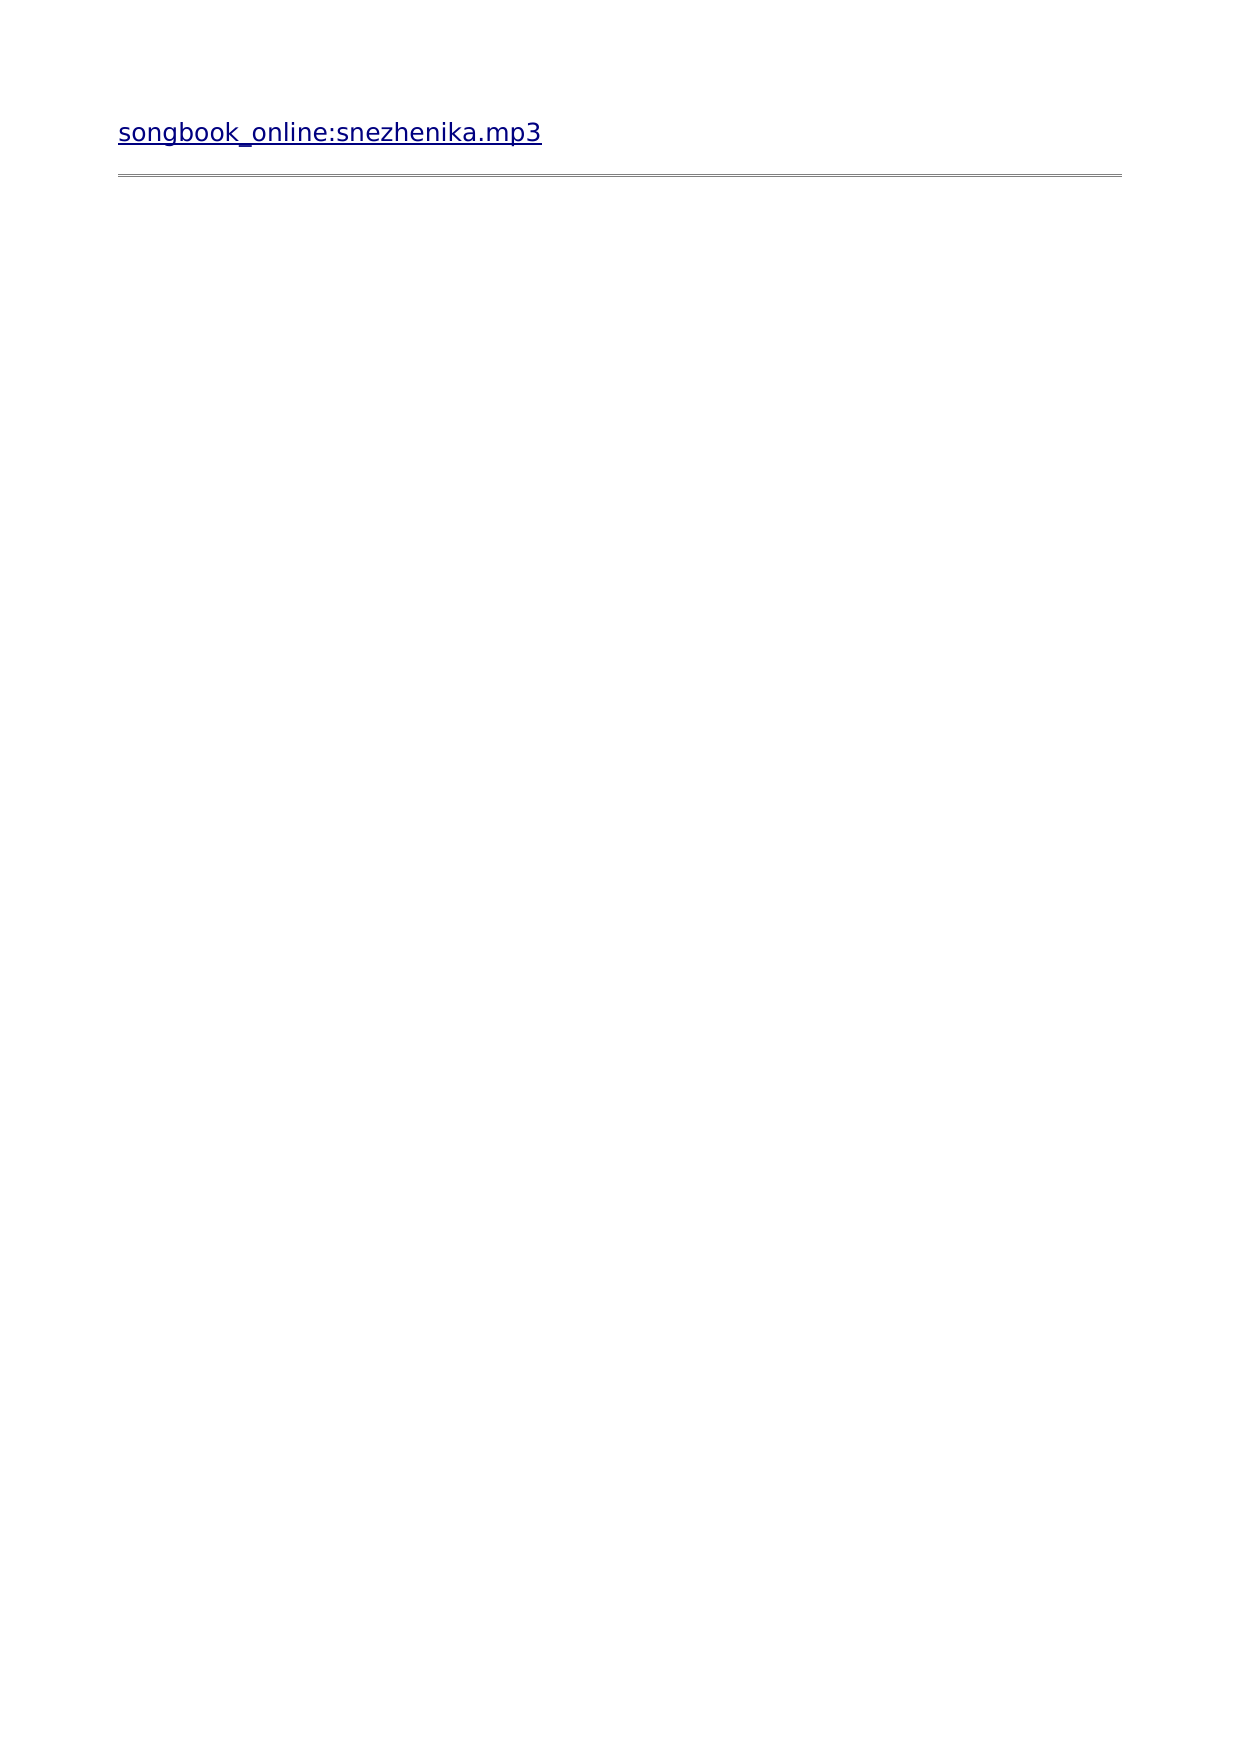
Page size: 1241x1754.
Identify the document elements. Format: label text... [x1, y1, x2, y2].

text songbook_online:snezhenika.mp3 [118, 118, 1122, 147]
